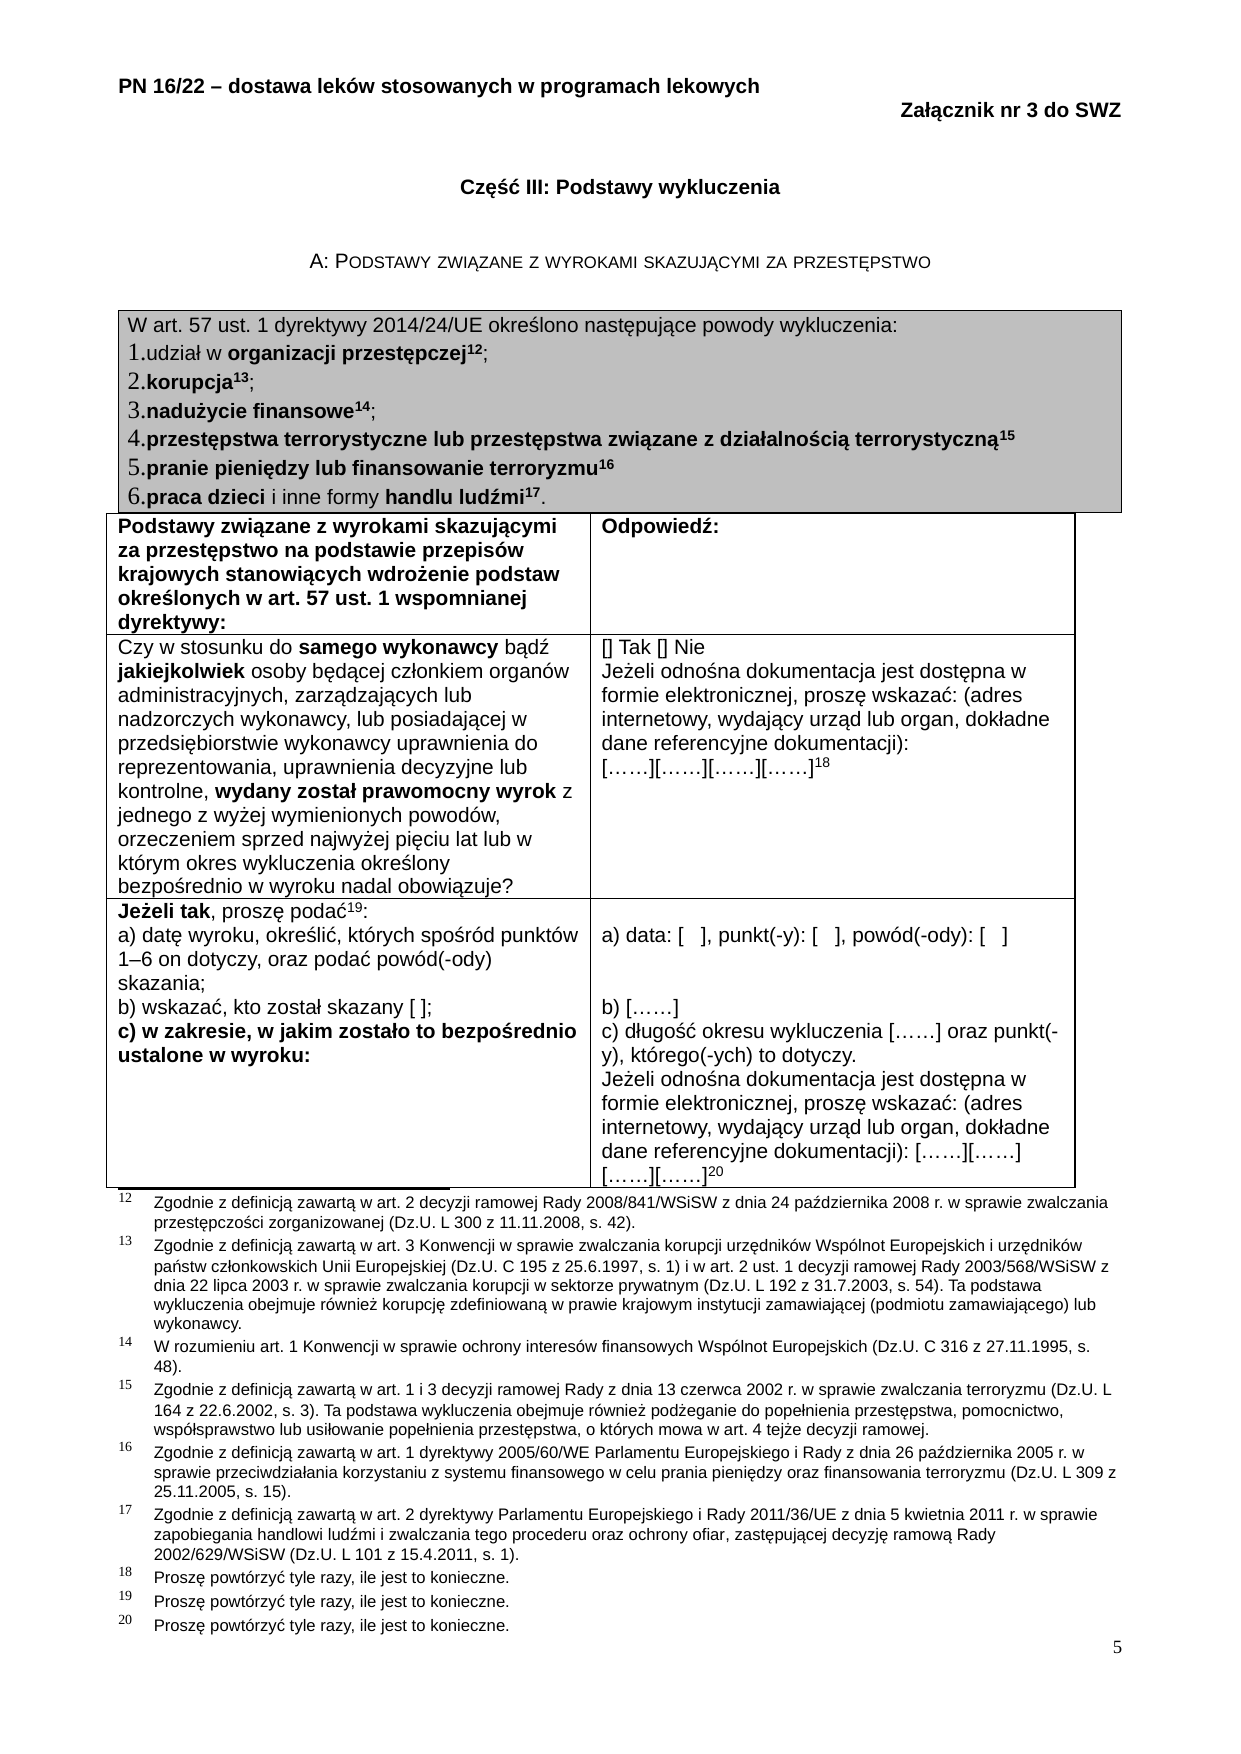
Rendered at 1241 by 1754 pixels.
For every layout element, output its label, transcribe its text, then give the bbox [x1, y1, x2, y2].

table_cell a) data: [ ], punkt(-y): [ ], powód(-ody): [ ] b) [……] c) długość okresu wykluczenia [……] oraz punkt(-y), którego(-ych) to dotyczy. Jeżeli odnośna dokumentacja jest dostępna w formie elektronicznej, proszę wskazać: (adres internetowy, wydający urząd lub organ, dokładne dane referencyjne dokumentacji): [……][……][……][……] [591, 899, 1074, 1187]
list Zgodnie z definicją zawartą w art. 2 decyzji ramowej Rady 2008/841/WSiSW z dnia 24 października 2008 r. w sprawie zwalczania przestępczości zorganizowanej (Dz.U. L 300 z 11.11.2008, s. 42). [118, 1189, 1122, 1232]
list praca dzieci i inne formy handlu ludźmi. [119, 478, 1121, 512]
table_cell Jeżeli tak, proszę podać: a) datę wyroku, określić, których spośród punktów 1–6 on dotyczy, oraz podać powód(-ody) skazania; b) wskazać, kto został skazany [ ]; c) w zakresie, w jakim zostało to bezpośrednio ustalone w wyroku: [107, 899, 590, 1187]
table_header Odpowiedź: [591, 514, 1074, 634]
list Zgodnie z definicją zawartą w art. 3 Konwencji w sprawie zwalczania korupcji urzędników Wspólnot Europejskich i urzędników państw członkowskich Unii Europejskiej (Dz.U. C 195 z 25.6.1997, s. 1) i w art. 2 ust. 1 decyzji ramowej Rady 2003/568/WSiSW z dnia 22 lipca 2003 r. w sprawie zwalczania korupcji w sektorze prywatnym (Dz.U. L 192 z 31.7.2003, s. 54). Ta podstawa wykluczenia obejmuje również korupcję zdefiniowaną w prawie krajowym instytucji zamawiającej (podmiotu zamawiającego) lub wykonawcy. [118, 1232, 1122, 1333]
list pranie pieniędzy lub finansowanie terroryzmu [119, 449, 1121, 478]
title Część III: Podstawy wykluczenia [118, 175, 1122, 199]
list Zgodnie z definicją zawartą w art. 1 dyrektywy 2005/60/WE Parlamentu Europejskiego i Rady z dnia 26 października 2005 r. w sprawie przeciwdziałania korzystaniu z systemu finansowego w celu prania pieniędzy oraz finansowania terroryzmu (Dz.U. L 309 z 25.11.2005, s. 15). [118, 1439, 1122, 1501]
list udział w organizacji przestępczej; [119, 334, 1121, 363]
table_cell Czy w stosunku do samego wykonawcy bądź jakiejkolwiek osoby będącej członkiem organów administracyjnych, zarządzających lub nadzorczych wykonawcy, lub posiadającej w przedsiębiorstwie wykonawcy uprawnienia do reprezentowania, uprawnienia decyzyjne lub kontrolne, wydany został prawomocny wyrok z jednego z wyżej wymienionych powodów, orzeczeniem sprzed najwyżej pięciu lat lub w którym okres wykluczenia określony bezpośrednio w wyroku nadal obowiązuje? [107, 635, 590, 898]
table_cell [] Tak [] Nie Jeżeli odnośna dokumentacja jest dostępna w formie elektronicznej, proszę wskazać: (adres internetowy, wydający urząd lub organ, dokładne dane referencyjne dokumentacji): [……][……][……][……] [591, 635, 1074, 898]
list korupcja; [119, 363, 1121, 392]
list przestępstwa terrorystyczne lub przestępstwa związane z działalnością terrorystyczną [119, 420, 1121, 449]
list Zgodnie z definicją zawartą w art. 1 i 3 decyzji ramowej Rady z dnia 13 czerwca 2002 r. w sprawie zwalczania terroryzmu (Dz.U. L 164 z 22.6.2002, s. 3). Ta podstawa wykluczenia obejmuje również podżeganie do popełnienia przestępstwa, pomocnictwo, współsprawstwo lub usiłowanie popełnienia przestępstwa, o których mowa w art. 4 tejże decyzji ramowej. [118, 1376, 1122, 1439]
list Zgodnie z definicją zawartą w art. 2 dyrektywy Parlamentu Europejskiego i Rady 2011/36/UE z dnia 5 kwietnia 2011 r. w sprawie zapobiegania handlowi ludźmi i zwalczania tego procederu oraz ochrony ofiar, zastępującej decyzję ramową Rady 2002/629/WSiSW (Dz.U. L 101 z 15.4.2011, s. 1). [118, 1501, 1122, 1563]
text W art. 57 ust. 1 dyrektywy 2014/24/UE określono następujące powody wykluczenia: [119, 311, 1121, 334]
table_header Podstawy związane z wyrokami skazującymi za przestępstwo na podstawie przepisów krajowych stanowiących wdrożenie podstaw określonych w art. 57 ust. 1 wspomnianej dyrektywy: [107, 514, 590, 634]
list nadużycie finansowe; [119, 392, 1121, 420]
title A: Podstawy związane z wyrokami skazującymi za przestępstwo [118, 249, 1122, 273]
list W rozumieniu art. 1 Konwencji w sprawie ochrony interesów finansowych Wspólnot Europejskich (Dz.U. C 316 z 27.11.1995, s. 48). [118, 1333, 1122, 1376]
